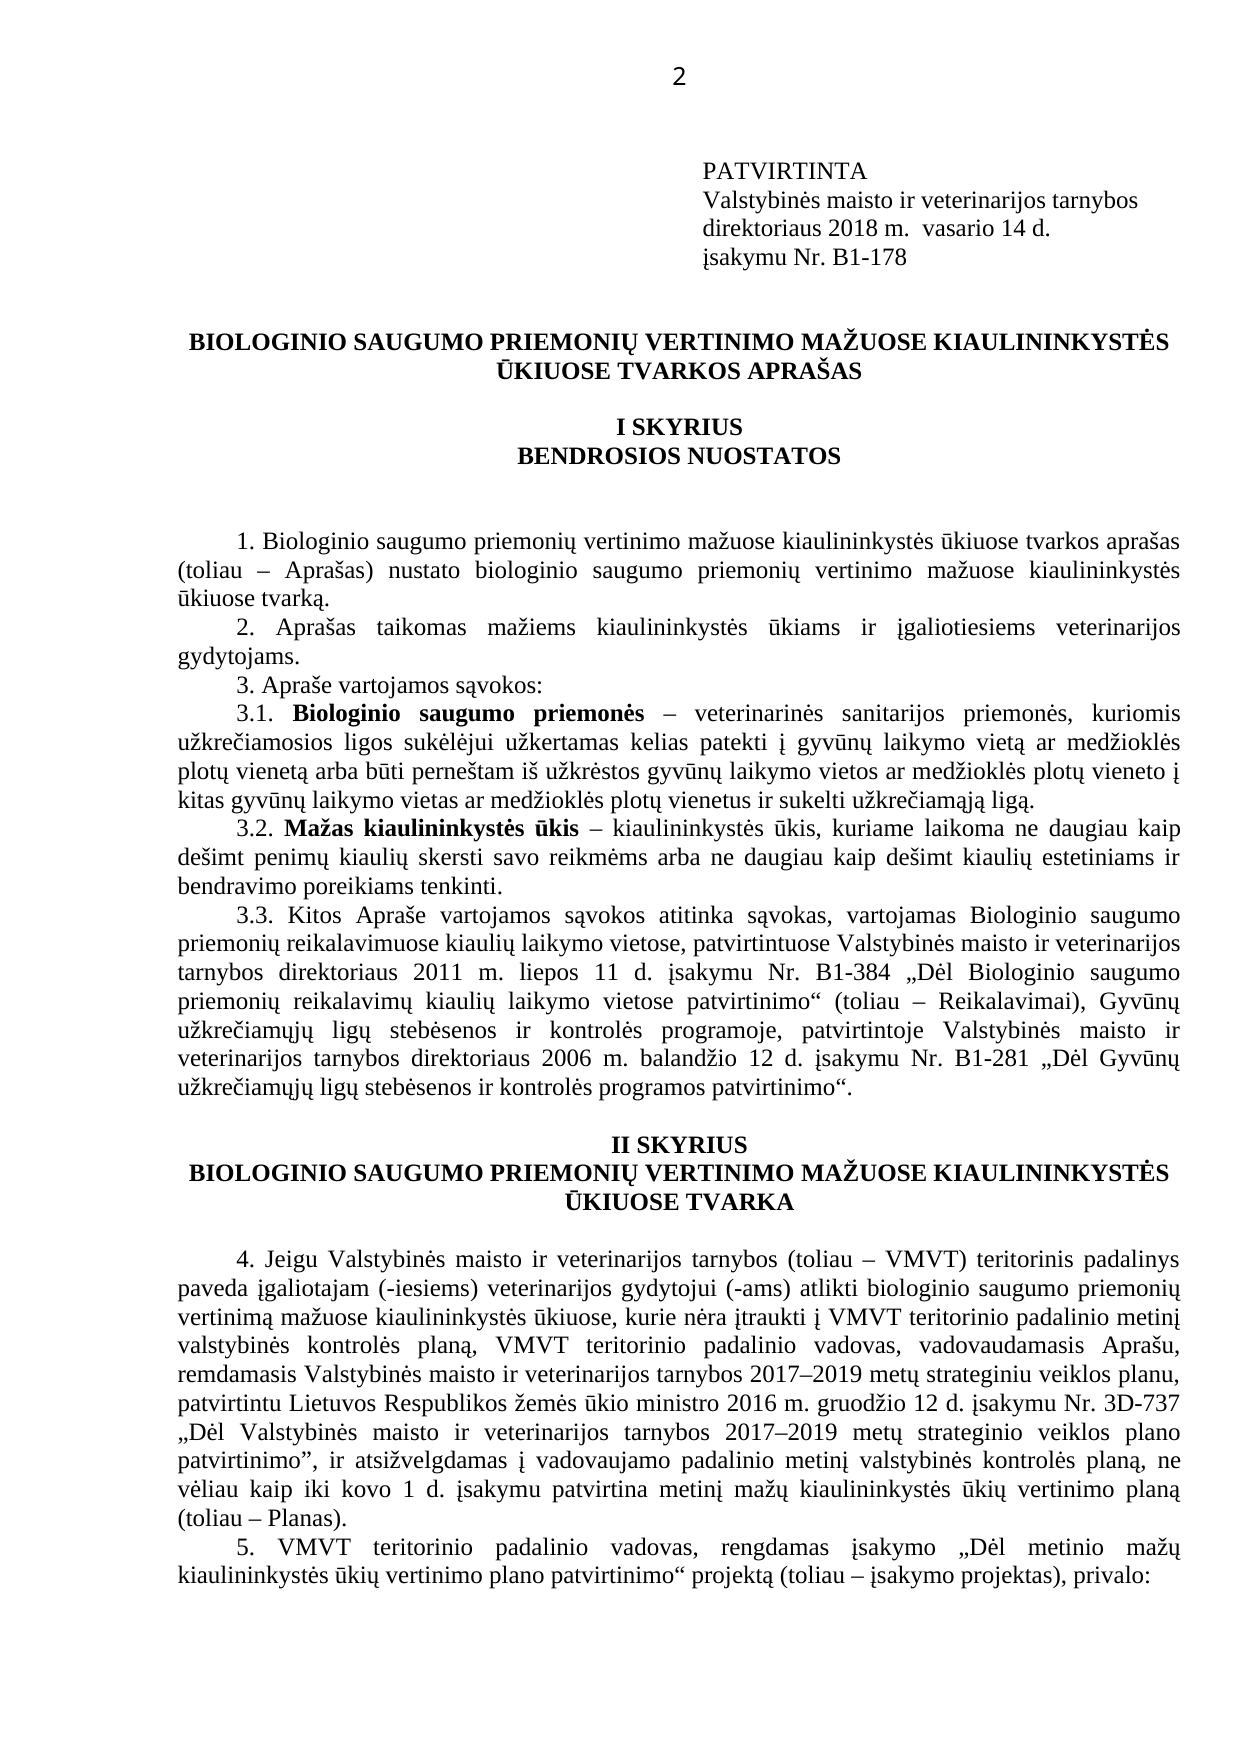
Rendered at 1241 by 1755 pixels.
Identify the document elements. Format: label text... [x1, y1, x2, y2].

text II SKYRIUS [177, 1130, 1181, 1158]
text BENDROSIOS NUOSTATOS [177, 441, 1181, 470]
text 1. Biologinio saugumo priemonių vertinimo mažuose kiaulininkystės ūkiuose tvarkos aprašas (toliau – Aprašas) nustato biologinio saugumo priemonių vertinimo mažuose kiaulininkystės ūkiuose tvarką. [177, 526, 1181, 612]
text PATVIRTINTA [627, 156, 1181, 185]
text BIOLOGINIO SAUGUMO PRIEMONIŲ VERTINIMO MAŽUOSE KIAULININKYSTĖS ŪKIUOSE TVARKOS APRAŠAS [177, 327, 1181, 384]
text 3.1. Biologinio saugumo priemonės – veterinarinės sanitarijos priemonės, kuriomis užkrečiamosios ligos sukėlėjui užkertamas kelias patekti į gyvūnų laikymo vietą ar medžioklės plotų vienetą arba būti perneštam iš užkrėstos gyvūnų laikymo vietos ar medžioklės plotų vieneto į kitas gyvūnų laikymo vietas ar medžioklės plotų vienetus ir sukelti užkrečiamąją ligą. [177, 698, 1181, 813]
text 3.3. Kitos Apraše vartojamos sąvokos atitinka sąvokas, vartojamas Biologinio saugumo priemonių reikalavimuose kiaulių laikymo vietose, patvirtintuose Valstybinės maisto ir veterinarijos tarnybos direktoriaus 2011 m. liepos 11 d. įsakymu Nr. B1-384 „Dėl Biologinio saugumo priemonių reikalavimų kiaulių laikymo vietose patvirtinimo“ (toliau – Reikalavimai), Gyvūnų užkrečiamųjų ligų stebėsenos ir kontrolės programoje, patvirtintoje Valstybinės maisto ir veterinarijos tarnybos direktoriaus 2006 m. balandžio 12 d. įsakymu Nr. B1-281 „Dėl Gyvūnų užkrečiamųjų ligų stebėsenos ir kontrolės programos patvirtinimo“. [177, 900, 1181, 1101]
text 4. Jeigu Valstybinės maisto ir veterinarijos tarnybos (toliau – VMVT) teritorinis padalinys paveda įgaliotajam (-iesiems) veterinarijos gydytojui (-ams) atlikti biologinio saugumo priemonių vertinimą mažuose kiaulininkystės ūkiuose, kurie nėra įtraukti į VMVT teritorinio padalinio metinį valstybinės kontrolės planą, VMVT teritorinio padalinio vadovas, vadovaudamasis Aprašu, remdamasis Valstybinės maisto ir veterinarijos tarnybos 2017–2019 metų strateginiu veiklos planu, patvirtintu Lietuvos Respublikos žemės ūkio ministro 2016 m. gruodžio 12 d. įsakymu Nr. 3D-737 „Dėl Valstybinės maisto ir veterinarijos tarnybos 2017–2019 metų strateginio veiklos plano patvirtinimo”, ir atsižvelgdamas į vadovaujamo padalinio metinį valstybinės kontrolės planą, ne vėliau kaip iki kovo 1 d. įsakymu patvirtina metinį mažų kiaulininkystės ūkių vertinimo planą (toliau – Planas). [177, 1244, 1181, 1532]
text Valstybinės maisto ir veterinarijos tarnybos [627, 185, 1181, 213]
text 2. Aprašas taikomas mažiems kiaulininkystės ūkiams ir įgaliotiesiems veterinarijos gydytojams. [177, 612, 1181, 670]
text 3.2. Mažas kiaulininkystės ūkis – kiaulininkystės ūkis, kuriame laikoma ne daugiau kaip dešimt penimų kiaulių skersti savo reikmėms arba ne daugiau kaip dešimt kiaulių estetiniams ir bendravimo poreikiams tenkinti. [177, 813, 1181, 900]
text 5. VMVT teritorinio padalinio vadovas, rengdamas įsakymo „Dėl metinio mažų kiaulininkystės ūkių vertinimo plano patvirtinimo“ projektą (toliau – įsakymo projektas), privalo: [177, 1532, 1181, 1589]
text direktoriaus 2018 m. vasario 14 d. [627, 213, 1181, 242]
text BIOLOGINIO SAUGUMO PRIEMONIŲ VERTINIMO MAŽUOSE KIAULININKYSTĖS ŪKIUOSE TVARKA [177, 1158, 1181, 1216]
text 3. Apraše vartojamos sąvokos: [177, 670, 1181, 698]
text I SKYRIUS [177, 412, 1181, 441]
text įsakymu Nr. B1-178 [702, 242, 1181, 271]
